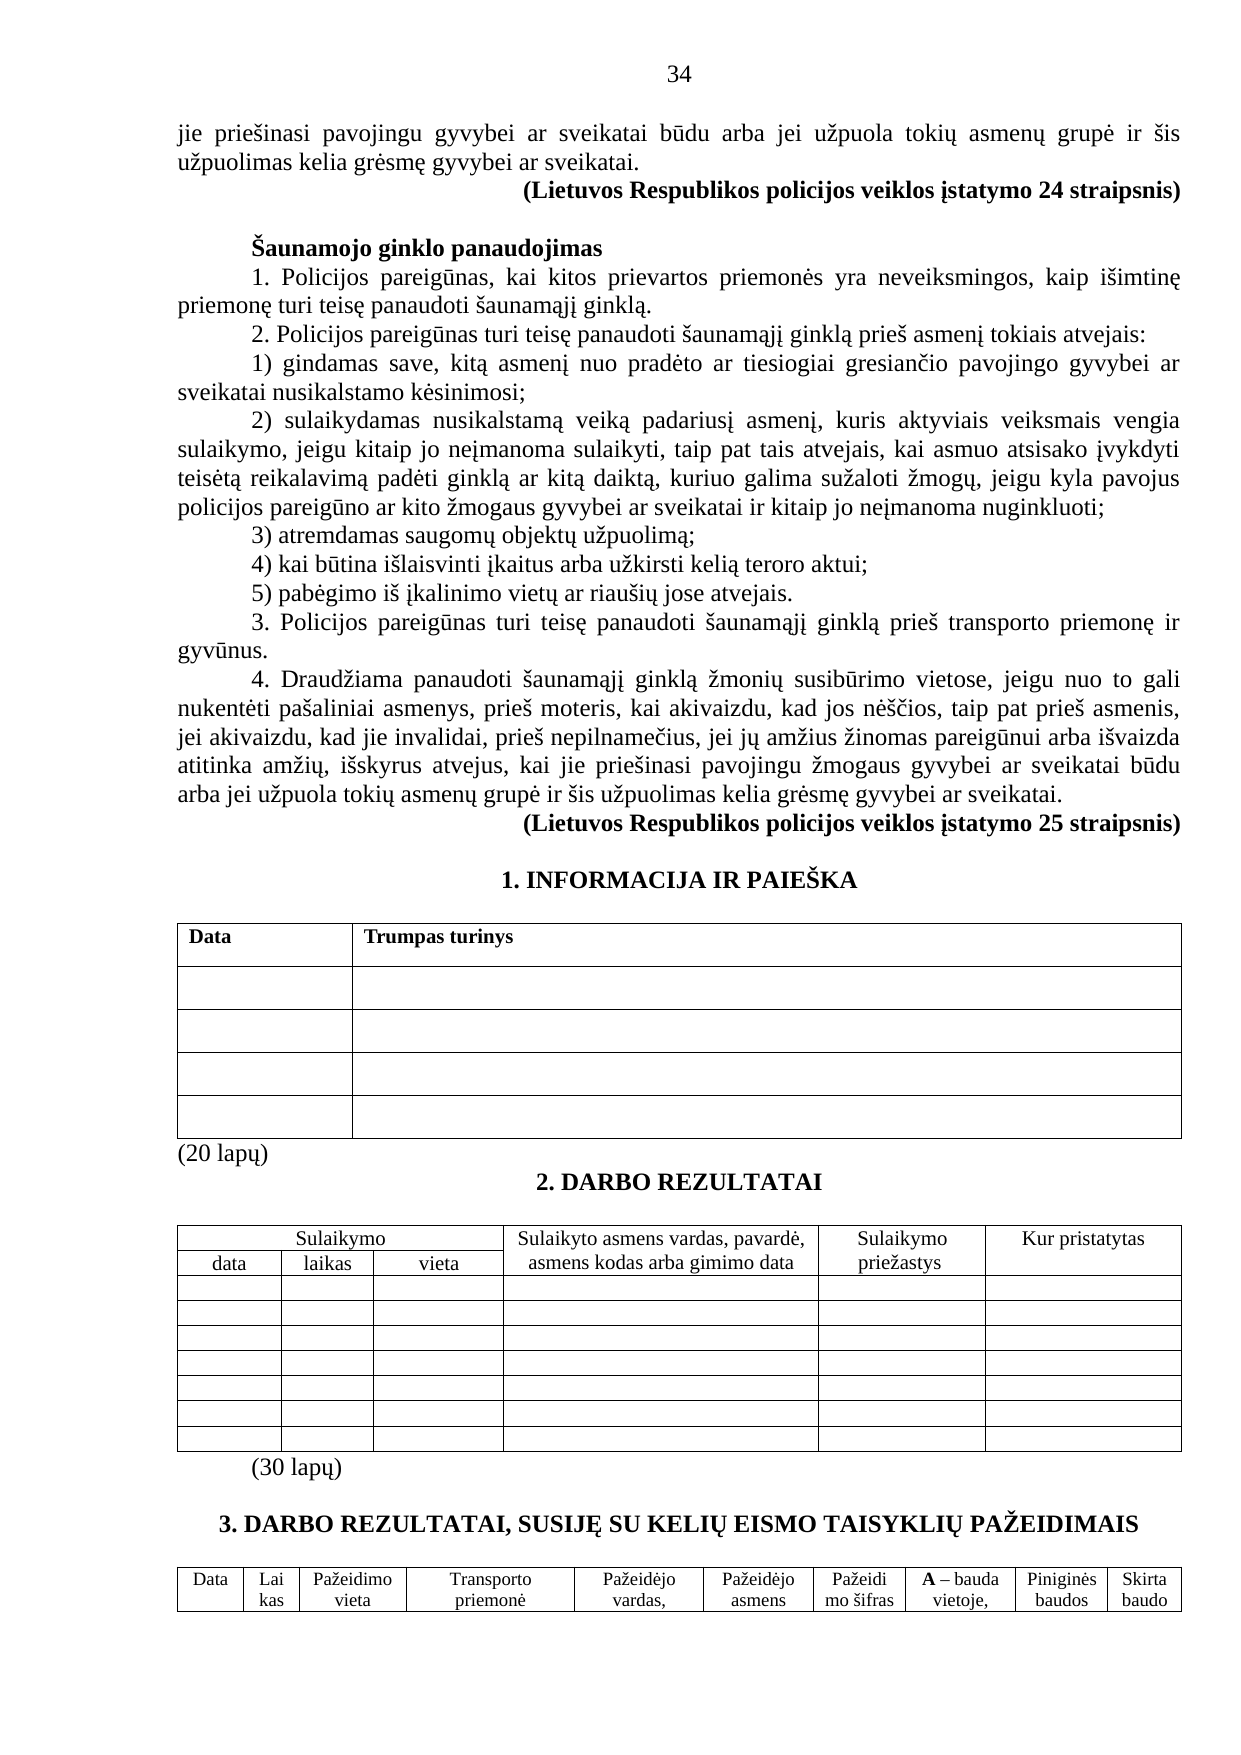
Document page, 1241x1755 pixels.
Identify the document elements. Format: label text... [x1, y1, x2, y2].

table_cell data [178, 1251, 281, 1275]
text 1. INFORMACIJA IR PAIEŠKA [177, 866, 1181, 894]
table_cell [986, 1276, 1181, 1300]
table_cell [986, 1301, 1181, 1325]
table_cell [504, 1326, 818, 1350]
table_cell [178, 1096, 352, 1137]
text 3. Policijos pareigūnas turi teisę panaudoti šaunamąjį ginklą prieš transporto priemonę ir gyvūnus. [177, 607, 1181, 664]
table_header Sulaikymo priežastys [819, 1226, 985, 1275]
table_cell [504, 1276, 818, 1300]
text 4. Draudžiama panaudoti šaunamąjį ginklą žmonių susibūrimo vietose, jeigu nuo to gali nukentėti pašaliniai asmenys, prieš moteris, kai akivaizdu, kad jos nėščios, taip pat prieš asmenis, jei akivaizdu, kad jie invalidai, prieš nepilnamečius, jei jų amžius žinomas pareigūnui arba išvaizda atitinka amžių, išskyrus atvejus, kai jie priešinasi pavojingu žmogaus gyvybei ar sveikatai būdu arba jei užpuola tokių asmenų grupė ir šis užpuolimas kelia grėsmę gyvybei ar sveikatai. [177, 664, 1181, 808]
table_header Data [178, 1568, 243, 1611]
table_cell [819, 1326, 985, 1350]
table_cell [374, 1351, 503, 1375]
table_cell [282, 1401, 373, 1426]
table_cell [819, 1276, 985, 1300]
text 5) pabėgimo iš įkalinimo vietų ar riaušių jose atvejais. [177, 578, 1181, 607]
table_header Piniginės baudos [1016, 1568, 1107, 1611]
table_header Data [178, 924, 352, 966]
table_cell [353, 1053, 1181, 1094]
table_header Sulaikymo [178, 1226, 503, 1250]
text (30 lapų) [177, 1452, 1181, 1480]
text 1) gindamas save, kitą asmenį nuo pradėto ar tiesiogiai gresiančio pavojingo gyvybei ar sveikatai nusikalstamo kėsinimosi; [177, 348, 1181, 406]
table_cell [374, 1276, 503, 1300]
table_cell [374, 1376, 503, 1400]
table_header Pažeidimo šifras [814, 1568, 905, 1611]
text jie priešinasi pavojingu gyvybei ar sveikatai būdu arba jei užpuola tokių asmenų grupė ir šis užpuolimas kelia grėsmę gyvybei ar sveikatai. [177, 118, 1181, 176]
table_cell [986, 1351, 1181, 1375]
table_cell [282, 1301, 373, 1325]
table_cell [282, 1376, 373, 1400]
table_header Pažeidėjo vardas, [575, 1568, 703, 1611]
table_header Transporto priemonė [407, 1568, 574, 1611]
table_cell [178, 1427, 281, 1451]
text 2) sulaikydamas nusikalstamą veiką padariusį asmenį, kuris aktyviais veiksmais vengia sulaikymo, jeigu kitaip jo neįmanoma sulaikyti, taip pat tais atvejais, kai asmuo atsisako įvykdyti teisėtą reikalavimą padėti ginklą ar kitą daiktą, kuriuo galima sužaloti žmogų, jeigu kyla pavojus policijos pareigūno ar kito žmogaus gyvybei ar sveikatai ir kitaip jo neįmanoma nuginkluoti; [177, 406, 1181, 521]
table_cell vieta [374, 1251, 503, 1275]
text (Lietuvos Respublikos policijos veiklos įstatymo 25 straipsnis) [177, 808, 1181, 837]
text 1. Policijos pareigūnas, kai kitos prievartos priemonės yra neveiksmingos, kaip išimtinę priemonę turi teisę panaudoti šaunamąjį ginklą. [177, 262, 1181, 319]
table_cell [374, 1326, 503, 1350]
table_cell [374, 1301, 503, 1325]
table_cell [353, 967, 1181, 1009]
table_cell [504, 1427, 818, 1451]
table_cell [178, 1376, 281, 1400]
table_cell [178, 1301, 281, 1325]
table_cell [374, 1401, 503, 1426]
table_cell [282, 1276, 373, 1300]
table_header Kur pristatytas [986, 1226, 1181, 1275]
table_cell [282, 1351, 373, 1375]
text 3) atremdamas saugomų objektų užpuolimą; [177, 521, 1181, 549]
table_header Sulaikyto asmens vardas, pavardė, asmens kodas arba gimimo data [504, 1226, 818, 1275]
table_cell [819, 1427, 985, 1451]
table_cell [986, 1326, 1181, 1350]
table_cell [178, 1053, 352, 1094]
table_cell [178, 1351, 281, 1375]
table_cell [819, 1301, 985, 1325]
table_header A – bauda vietoje, [906, 1568, 1015, 1611]
text 4) kai būtina išlaisvinti įkaitus arba užkirsti kelią teroro aktui; [177, 549, 1181, 578]
table_cell [986, 1401, 1181, 1426]
table_cell [282, 1326, 373, 1350]
table_header Pažeidėjo asmens [704, 1568, 813, 1611]
table_cell [178, 1401, 281, 1426]
table_cell [504, 1301, 818, 1325]
table_cell [374, 1427, 503, 1451]
table_cell [504, 1376, 818, 1400]
table_cell [178, 1276, 281, 1300]
text (20 lapų) [177, 1139, 1181, 1167]
table_cell [504, 1401, 818, 1426]
table_cell [353, 1096, 1181, 1137]
table_cell [986, 1427, 1181, 1451]
text 2. DARBO REZULTATAI [177, 1167, 1181, 1196]
table_cell [178, 1010, 352, 1052]
text Šaunamojo ginklo panaudojimas [177, 233, 1181, 262]
table_cell [178, 967, 352, 1009]
table_header Skirta baudo [1108, 1568, 1181, 1611]
text (Lietuvos Respublikos policijos veiklos įstatymo 24 straipsnis) [177, 176, 1181, 204]
table_cell [819, 1351, 985, 1375]
table_cell [178, 1326, 281, 1350]
table_cell [282, 1427, 373, 1451]
text 2. Policijos pareigūnas turi teisę panaudoti šaunamąjį ginklą prieš asmenį tokiais atvejais: [177, 319, 1181, 348]
table_cell [819, 1376, 985, 1400]
table_cell [819, 1401, 985, 1426]
table_cell laikas [282, 1251, 373, 1275]
table_cell [353, 1010, 1181, 1052]
table_cell [986, 1376, 1181, 1400]
text 3. DARBO REZULTATAI, SUSIJĘ SU KELIŲ EISMO TAISYKLIŲ PAŽEIDIMAIS [177, 1509, 1181, 1538]
table_header Pažeidimo vieta [300, 1568, 406, 1611]
table_cell [504, 1351, 818, 1375]
table_header Trumpas turinys [353, 924, 1181, 966]
table_header Laikas [244, 1568, 299, 1611]
